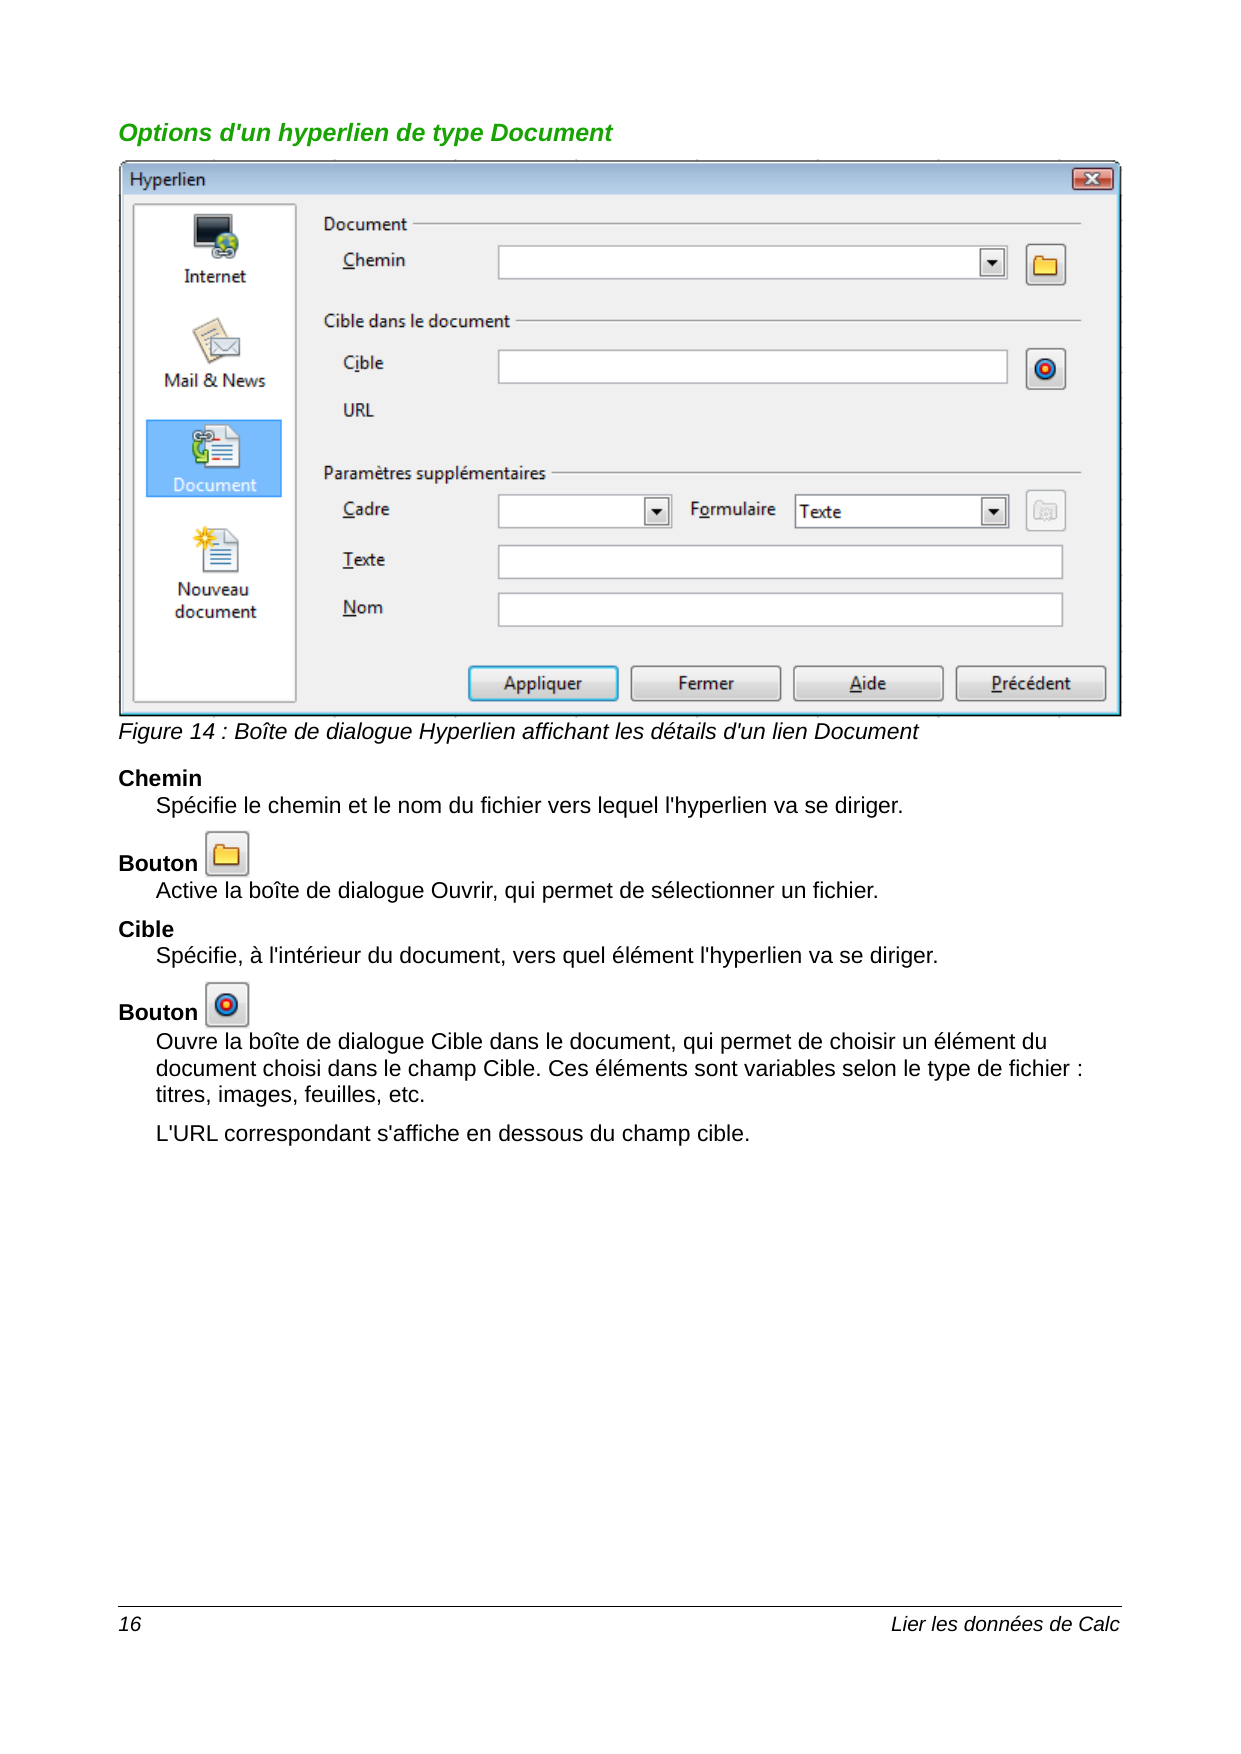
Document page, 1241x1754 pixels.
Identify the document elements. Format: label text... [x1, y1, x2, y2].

picture [204, 830, 250, 878]
text Chemin [118, 765, 1122, 792]
text Bouton [118, 981, 204, 1028]
text [250, 830, 1122, 877]
text Spécifie le chemin et le nom du fichier vers lequel l'hyperlien va se diriger. [156, 792, 1122, 818]
text [250, 981, 1122, 1028]
text Active la boîte de dialogue Ouvrir, qui permet de sélectionner un fichier. [156, 877, 1122, 904]
text Cible [118, 916, 1122, 942]
picture [118, 159, 1123, 718]
text Ouvre la boîte de dialogue Cible dans le document, qui permet de choisir un élément du document choisi dans le champ Cible. Ces éléments sont variables selon le type de fichier : titres, images, feuilles, etc. [156, 1028, 1122, 1107]
text Spécifie, à l'intérieur du document, vers quel élément l'hyperlien va se diriger. [156, 942, 1122, 969]
picture [204, 981, 250, 1029]
text L'URL correspondant s'affiche en dessous du champ cible. [156, 1120, 1122, 1146]
text Figure 14 : Boîte de dialogue Hyperlien affichant les détails d'un lien Document [118, 718, 1122, 744]
subtitle Options d'un hyperlien de type Document [118, 118, 1122, 147]
text Bouton [118, 830, 204, 877]
